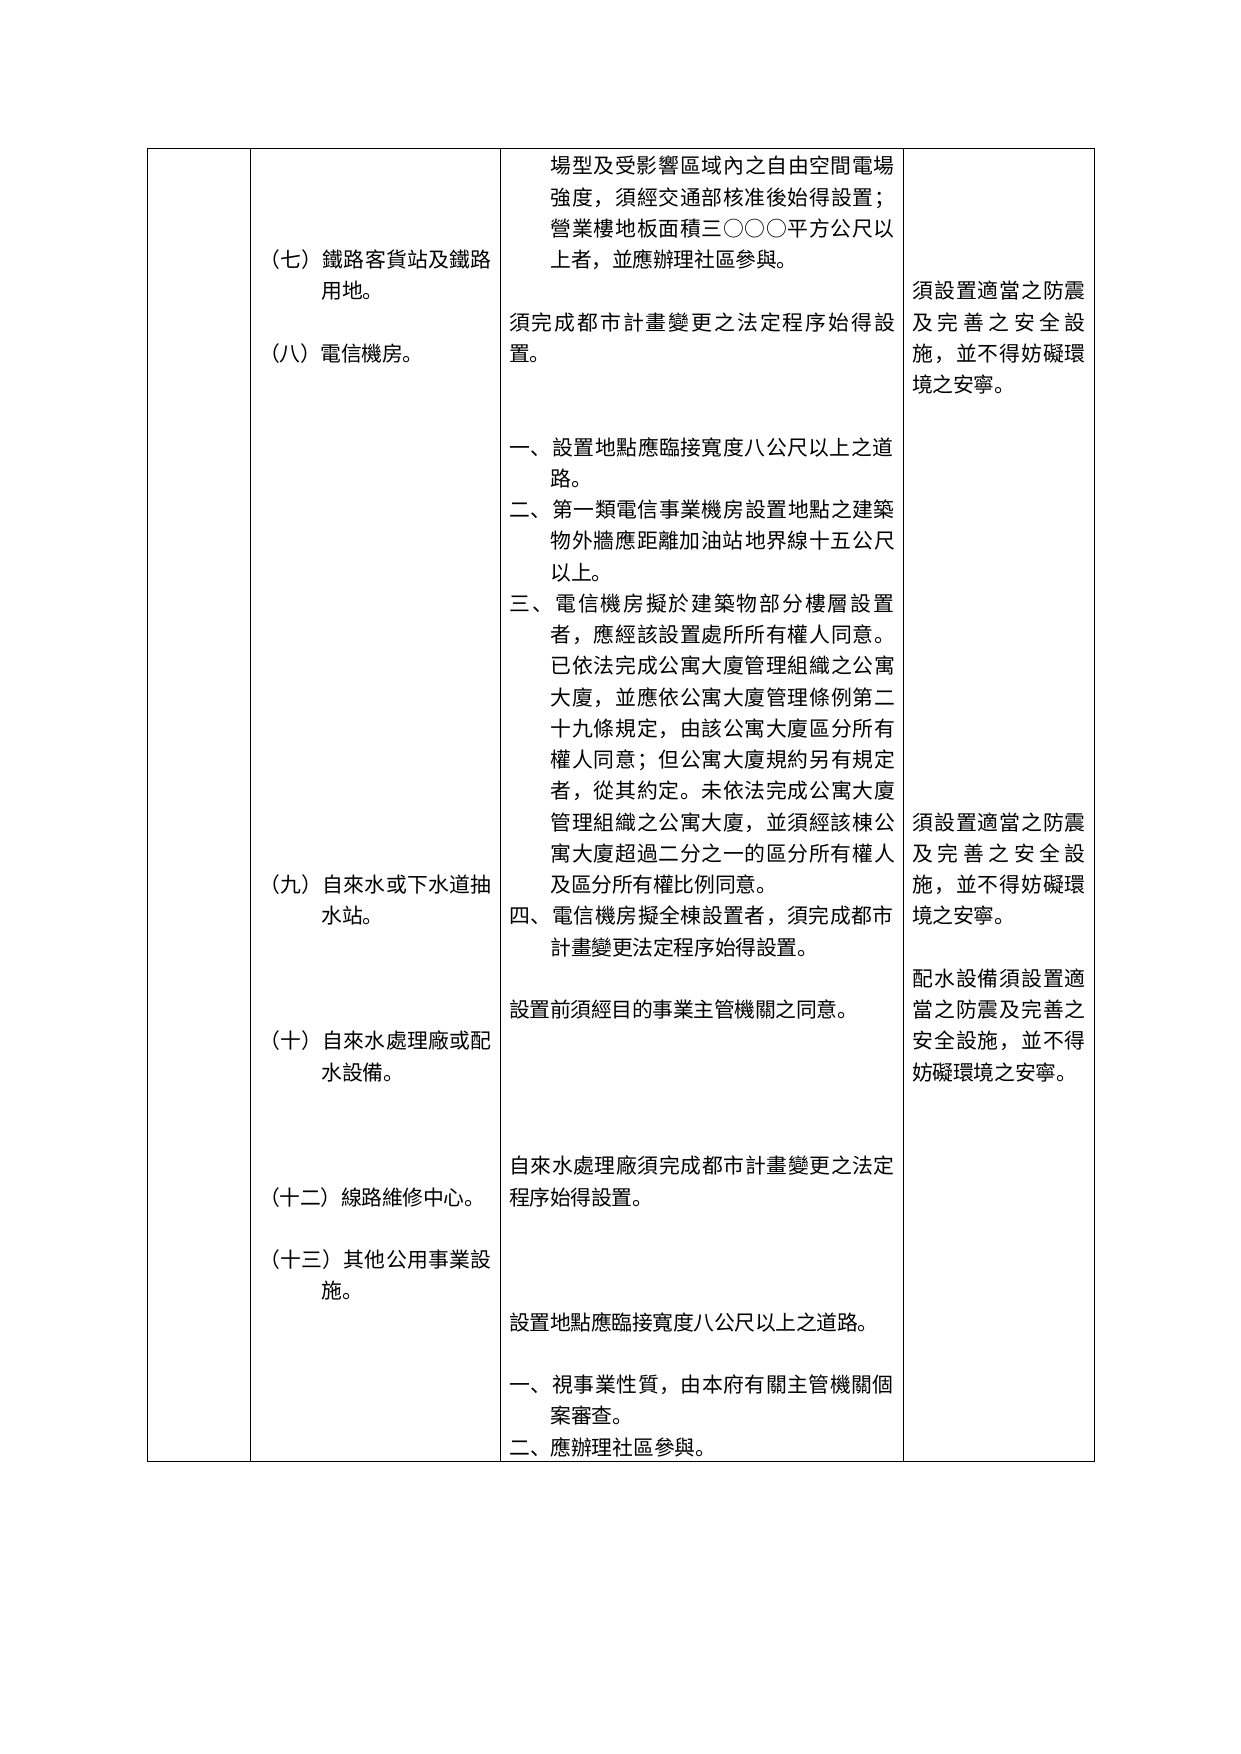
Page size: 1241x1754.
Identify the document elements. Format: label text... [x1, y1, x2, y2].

table_cell [148, 149, 250, 1461]
table_cell 場型及受影響區域內之自由空間電場強度，須經交通部核准後始得設置；營業樓地板面積三○○○平方公尺以上者，並應辦理社區參與。 須完成都市計畫變更之法定程序始得設置。 一、設置地點應臨接寬度八公尺以上之道路。 二、第一類電信事業機房設置地點之建築物外牆應距離加油站地界線十五公尺以上。 三、電信機房擬於建築物部分樓層設置者，應經該設置處所所有權人同意。已依法完成公寓大廈管理組織之公寓大廈，並應依公寓大廈管理條例第二十九條規定，由該公寓大廈區分所有權人同意；但公寓大廈規約另有規定者，從其約定。未依法完成公寓大廈管理組織之公寓大廈，並須經該棟公寓大廈超過二分之一的區分所有權人及區分所有權比例同意。 四、電信機房擬全棟設置者，須完成都市計畫變更法定程序始得設置。 設置前須經目的事業主管機關之同意。 自來水處理廠須完成都市計畫變更之法定程序始得設置。 設置地點應臨接寬度八公尺以上之道路。 一、視事業性質，由本府有關主管機關個案審查。 二、應辦理社區參與。 [501, 149, 903, 1461]
table_cell （七）鐵路客貨站及鐵路用地。 （八）電信機房。 （九）自來水或下水道抽水站。 （十）自來水處理廠或配水設備。 （十二）線路維修中心。 （十三）其他公用事業設施。 [251, 149, 500, 1461]
table_cell 須設置適當之防震及完善之安全設施，並不得妨礙環境之安寧。 須設置適當之防震及完善之安全設施，並不得妨礙環境之安寧。 配水設備須設置適當之防震及完善之安全設施，並不得妨礙環境之安寧。 [904, 149, 1094, 1461]
